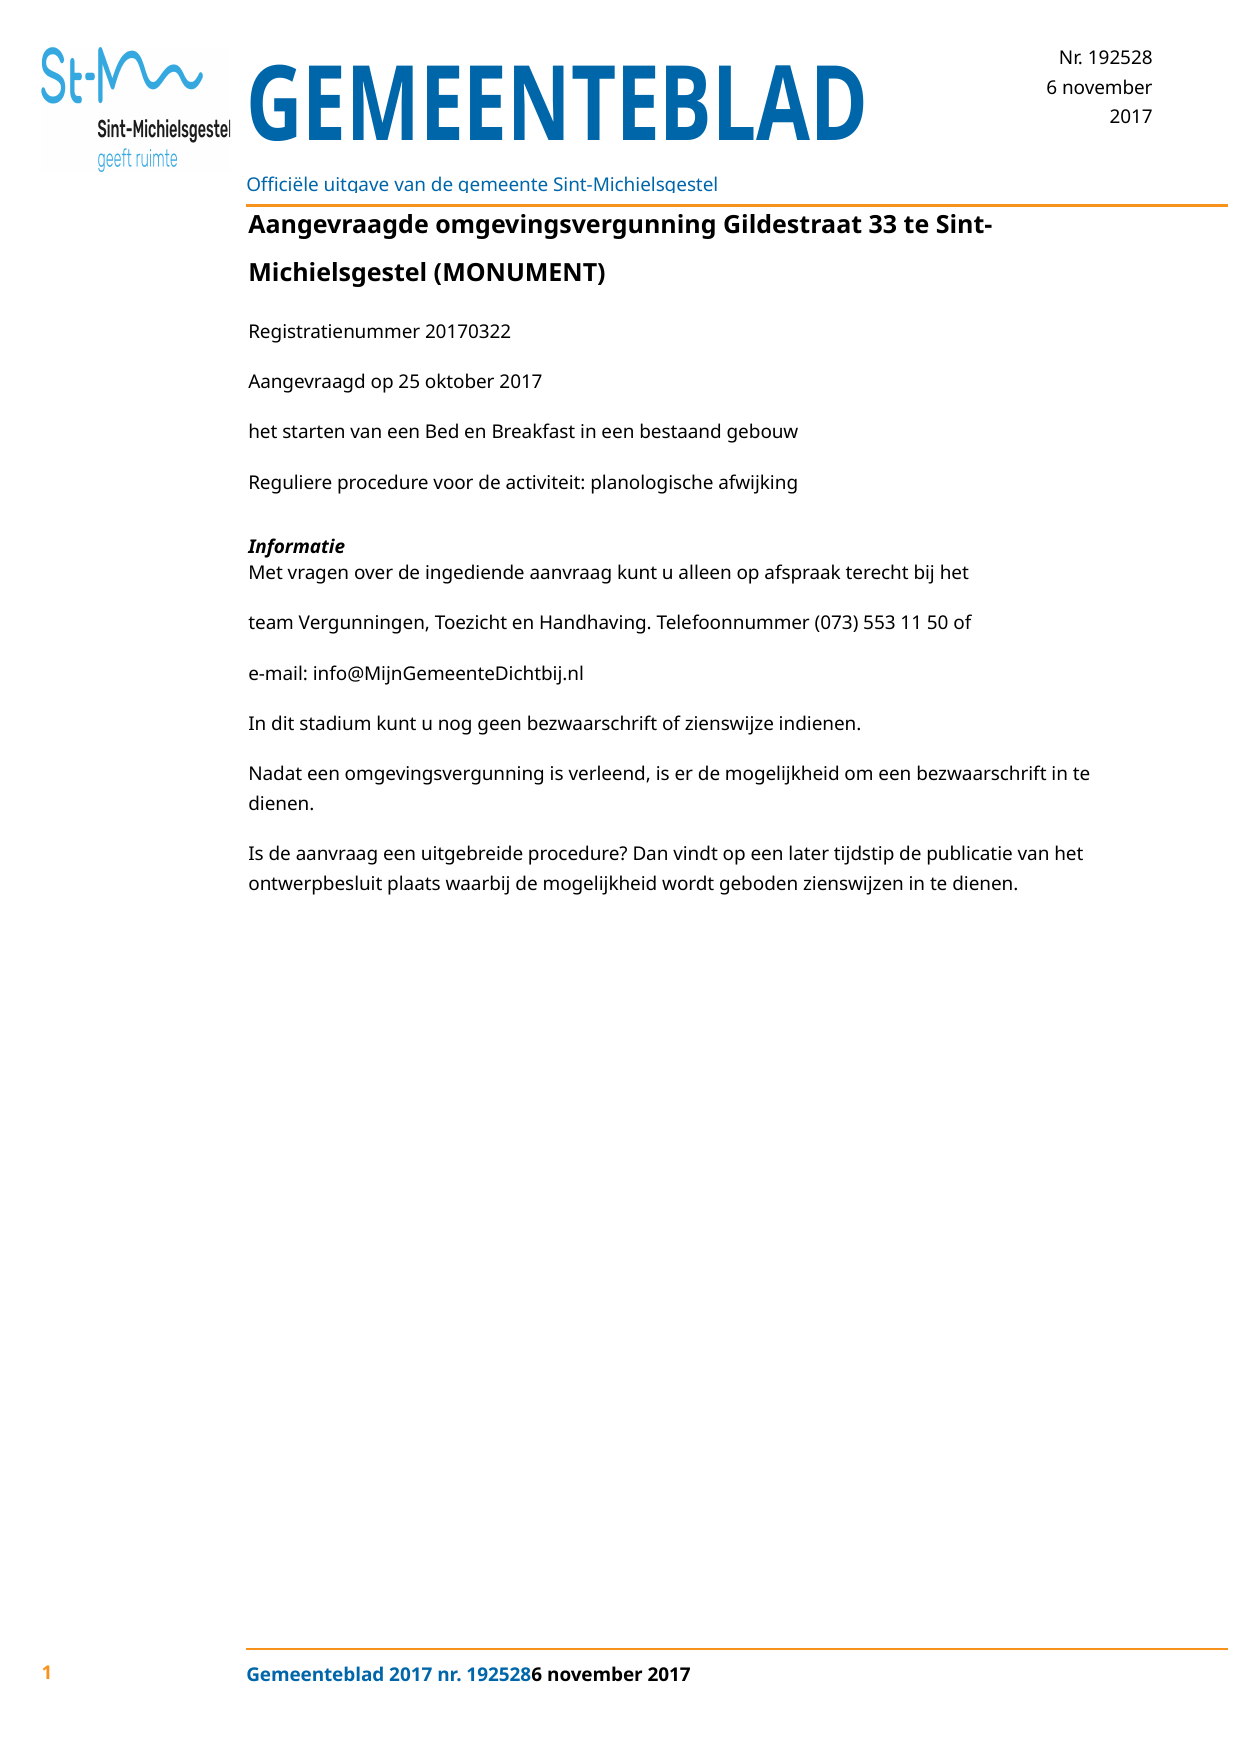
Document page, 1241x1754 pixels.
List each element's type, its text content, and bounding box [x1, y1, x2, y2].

text Nadat een omgevingsvergunning is verleend, is er de mogelijkheid om een bezwaarschrift in te dienen. [248, 761, 1152, 816]
text Reguliere procedure voor de activiteit: planologische afwijking [248, 469, 1152, 495]
picture [41, 47, 231, 172]
text Registratienummer 20170322 [248, 318, 1152, 344]
text team Vergunningen, Toezicht en Handhaving. Telefoonnummer (073) 553 11 50 of [248, 609, 1152, 635]
text e-mail: info@MijnGemeenteDichtbij.nl [248, 660, 1152, 685]
text Aangevraagde omgevingsvergunning Gildestraat 33 te Sint-Michielsgestel (MONUMENT) [248, 207, 1152, 288]
text Met vragen over de ingediende aanvraag kunt u alleen op afspraak terecht bij het [248, 559, 1152, 584]
text het starten van een Bed en Breakfast in een bestaand gebouw [248, 419, 1152, 444]
text Informatie [248, 533, 1152, 559]
text Is de aanvraag een uitgebreide procedure? Dan vindt op een later tijdstip de publicatie van het ontwerpbesluit plaats waarbij de mogelijkheid wordt geboden zienswijzen in te dienen. [248, 841, 1152, 896]
text In dit stadium kunt u nog geen bezwaarschrift of zienswijze indienen. [248, 710, 1152, 736]
text Aangevraagd op 25 oktober 2017 [248, 368, 1152, 394]
